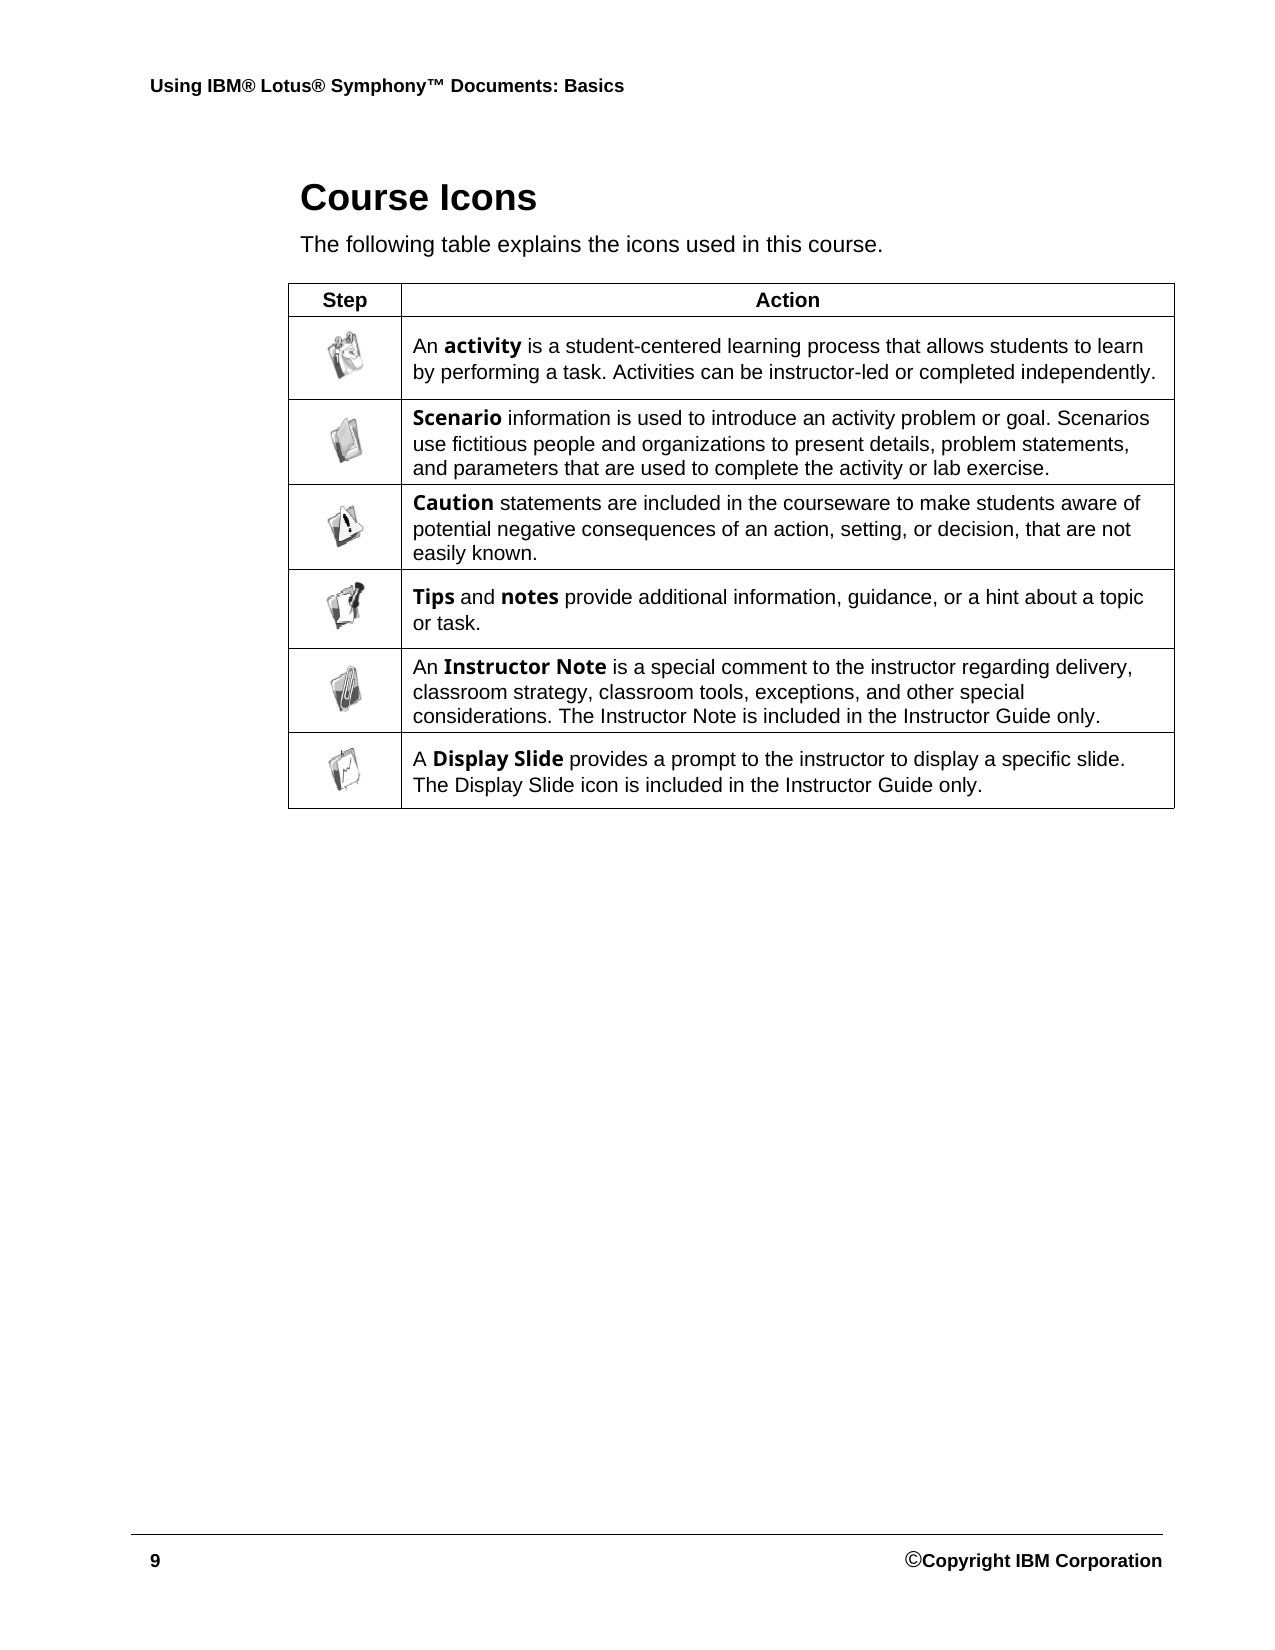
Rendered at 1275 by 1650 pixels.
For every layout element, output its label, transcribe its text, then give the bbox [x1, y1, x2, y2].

table_cell [289, 733, 401, 808]
table_header Action [402, 284, 1174, 316]
table_cell [289, 485, 401, 569]
picture [320, 502, 369, 551]
picture [323, 745, 367, 795]
table_cell Tips and notes provide additional information, guidance, or a hint about a topic or task. [402, 570, 1174, 648]
subtitle Course Icons [300, 175, 1162, 218]
table_cell Scenario information is used to introduce an activity problem or goal. Scenarios use fictitious people and organizations to present details, problem statements, and parameters that are used to complete the activity or lab exercise. [402, 400, 1174, 484]
table_cell An Instructor Note is a special comment to the instructor regarding delivery, classroom strategy, classroom tools, exceptions, and other special considerations. The Instructor Note is included in the Instructor Guide only. [402, 649, 1174, 732]
table_cell Caution statements are included in the courseware to make students aware of potential negative consequences of an action, setting, or decision, that are not easily known. [402, 485, 1174, 569]
table_cell [289, 570, 401, 648]
table_cell An activity is a student-centered learning process that allows students to learn by performing a task. Activities can be instructor-led or completed independently. [402, 317, 1174, 399]
picture [321, 582, 369, 635]
table_cell [289, 400, 401, 484]
table_cell [289, 649, 401, 732]
text The following table explains the icons used in this course. [300, 231, 1162, 257]
picture [324, 664, 366, 716]
picture [316, 329, 374, 386]
table_cell [289, 317, 401, 399]
picture [323, 417, 366, 467]
table_header Step [289, 284, 401, 316]
table_cell A Display Slide provides a prompt to the instructor to display a specific slide. The Display Slide icon is included in the Instructor Guide only. [402, 733, 1174, 808]
